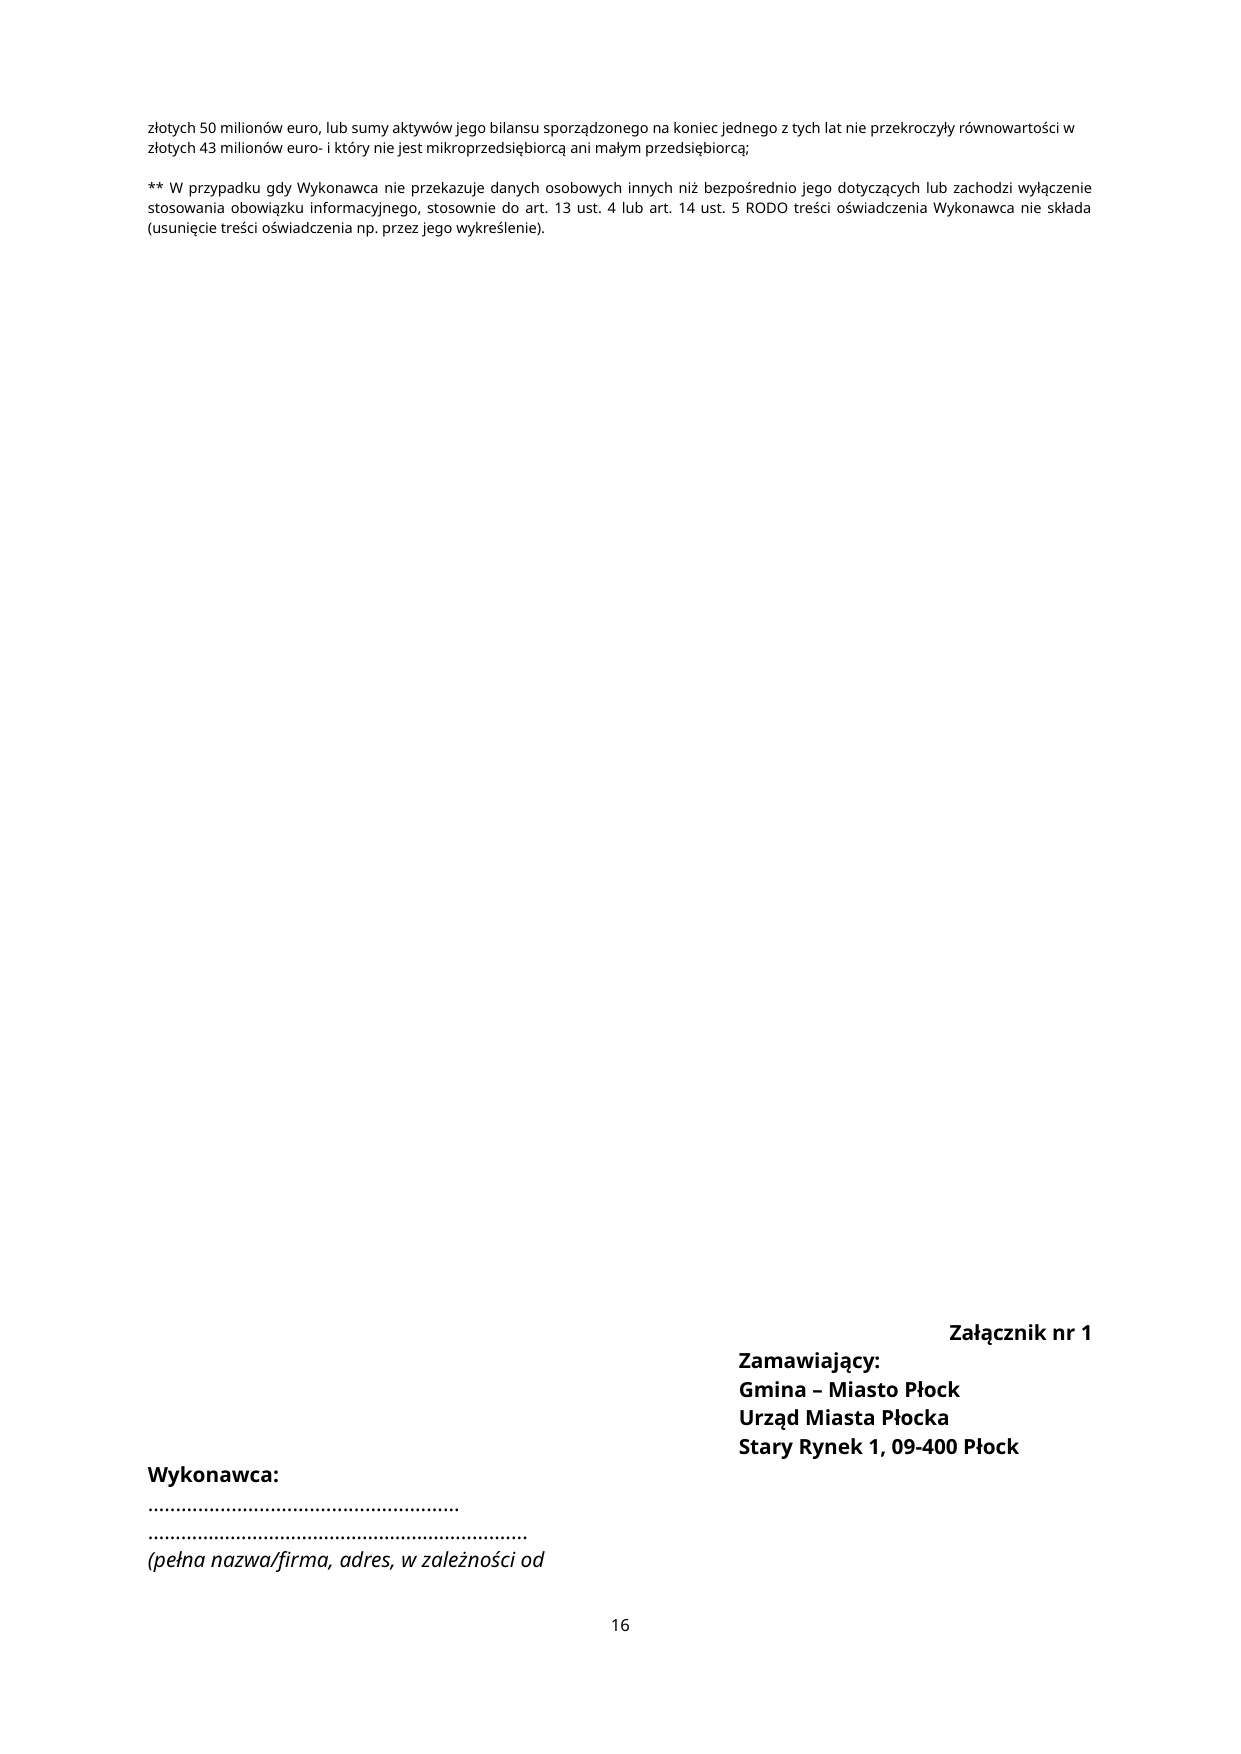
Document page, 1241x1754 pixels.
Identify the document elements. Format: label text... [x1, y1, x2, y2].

text Gmina – Miasto Płock [148, 1375, 1093, 1403]
text Urząd Miasta Płocka [148, 1403, 1093, 1432]
text Stary Rynek 1, 09-400 Płock [148, 1432, 1093, 1460]
text Zamawiający: [148, 1347, 1093, 1375]
text Załącznik nr 1 [148, 1318, 1093, 1347]
text (pełna nazwa/firma, adres, w zależności od [148, 1546, 1093, 1574]
text Wykonawca: [148, 1460, 1093, 1489]
text …………………………………………………............ [148, 1517, 1093, 1546]
text …..................................................... [148, 1489, 1093, 1517]
text złotych 50 milionów euro, lub sumy aktywów jego bilansu sporządzonego na koniec jednego z tych lat nie przekroczyły równowartości w złotych 43 milionów euro- i który nie jest mikroprzedsiębiorcą ani małym przedsiębiorcą; [148, 118, 1093, 158]
text ** W przypadku gdy Wykonawca nie przekazuje danych osobowych innych niż bezpośrednio jego dotyczących lub zachodzi wyłączenie stosowania obowiązku informacyjnego, stosownie do art. 13 ust. 4 lub art. 14 ust. 5 RODO treści oświadczenia Wykonawca nie składa (usunięcie treści oświadczenia np. przez jego wykreślenie). [148, 178, 1093, 237]
